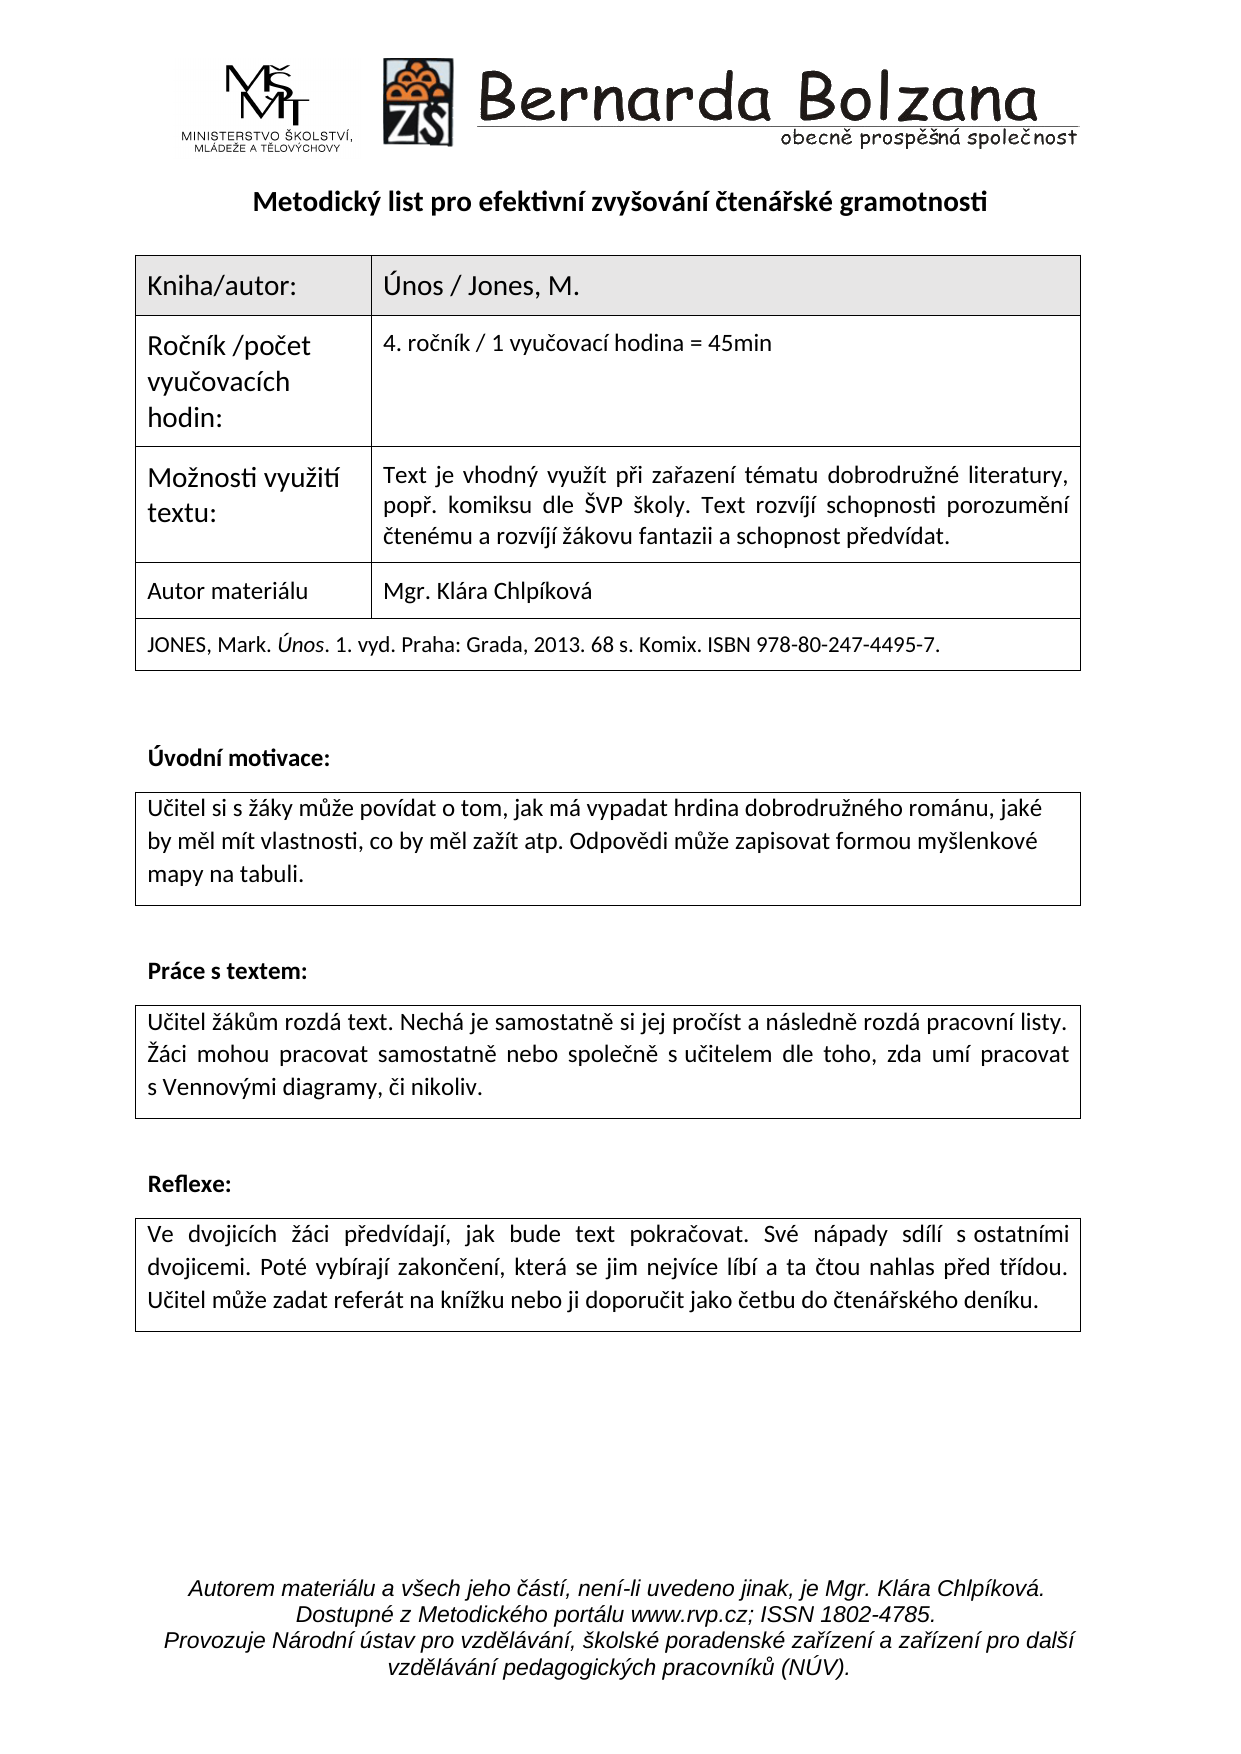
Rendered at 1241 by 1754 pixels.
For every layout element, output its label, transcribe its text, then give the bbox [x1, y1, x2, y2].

text Úvodní motivace: [148, 742, 1093, 773]
text Reflexe: [148, 1168, 1093, 1199]
table_header Únos / Jones, M. [372, 256, 1080, 315]
text Práce s textem: [148, 955, 1093, 986]
table_cell Mgr. Klára Chlpíková [372, 563, 1080, 617]
table_header Ve dvojicích žáci předvídají, jak bude text pokračovat. Své nápady sdílí s ostatními dvojicemi. Poté vybírají zakončení, která se jim nejvíce líbí a ta čtou nahlas před třídou. Učitel může zadat referát na knížku nebo ji doporučit jako četbu do čtenářského deníku. [136, 1219, 1080, 1331]
picture [476, 68, 1080, 149]
table_cell Možnosti využití textu: [136, 447, 371, 562]
table_header Kniha/autor: [136, 256, 371, 315]
table_cell Ročník /počet vyučovacích hodin: [136, 316, 371, 446]
picture [383, 58, 459, 149]
picture [173, 58, 361, 159]
table_header Učitel si s žáky může povídat o tom, jak má vypadat hrdina dobrodružného románu, jaké by měl mít vlastnosti, co by měl zažít atp. Odpovědi může zapisovat formou myšlenkové mapy na tabuli. [136, 793, 1080, 905]
table_cell Jones, Mark. Únos. 1. vyd. Praha: Grada, 2013. 68 s. Komix. ISBN 978-80-247-4495-7. [136, 619, 1080, 670]
table_header Učitel žákům rozdá text. Nechá je samostatně si jej pročíst a následně rozdá pracovní listy. Žáci mohou pracovat samostatně nebo společně s učitelem dle toho, zda umí pracovat s Vennovými diagramy, či nikoliv. [136, 1006, 1080, 1118]
table_cell 4. ročník / 1 vyučovací hodina = 45min [372, 316, 1080, 446]
table_cell Text je vhodný využít při zařazení tématu dobrodružné literatury, popř. komiksu dle ŠVP školy. Text rozvíjí schopnosti porozumění čtenému a rozvíjí žákovu fantazii a schopnost předvídat. [372, 447, 1080, 562]
table_cell Autor materiálu [136, 563, 371, 617]
text Metodický list pro efektivní zvyšování čtenářské gramotnosti [148, 183, 1093, 219]
